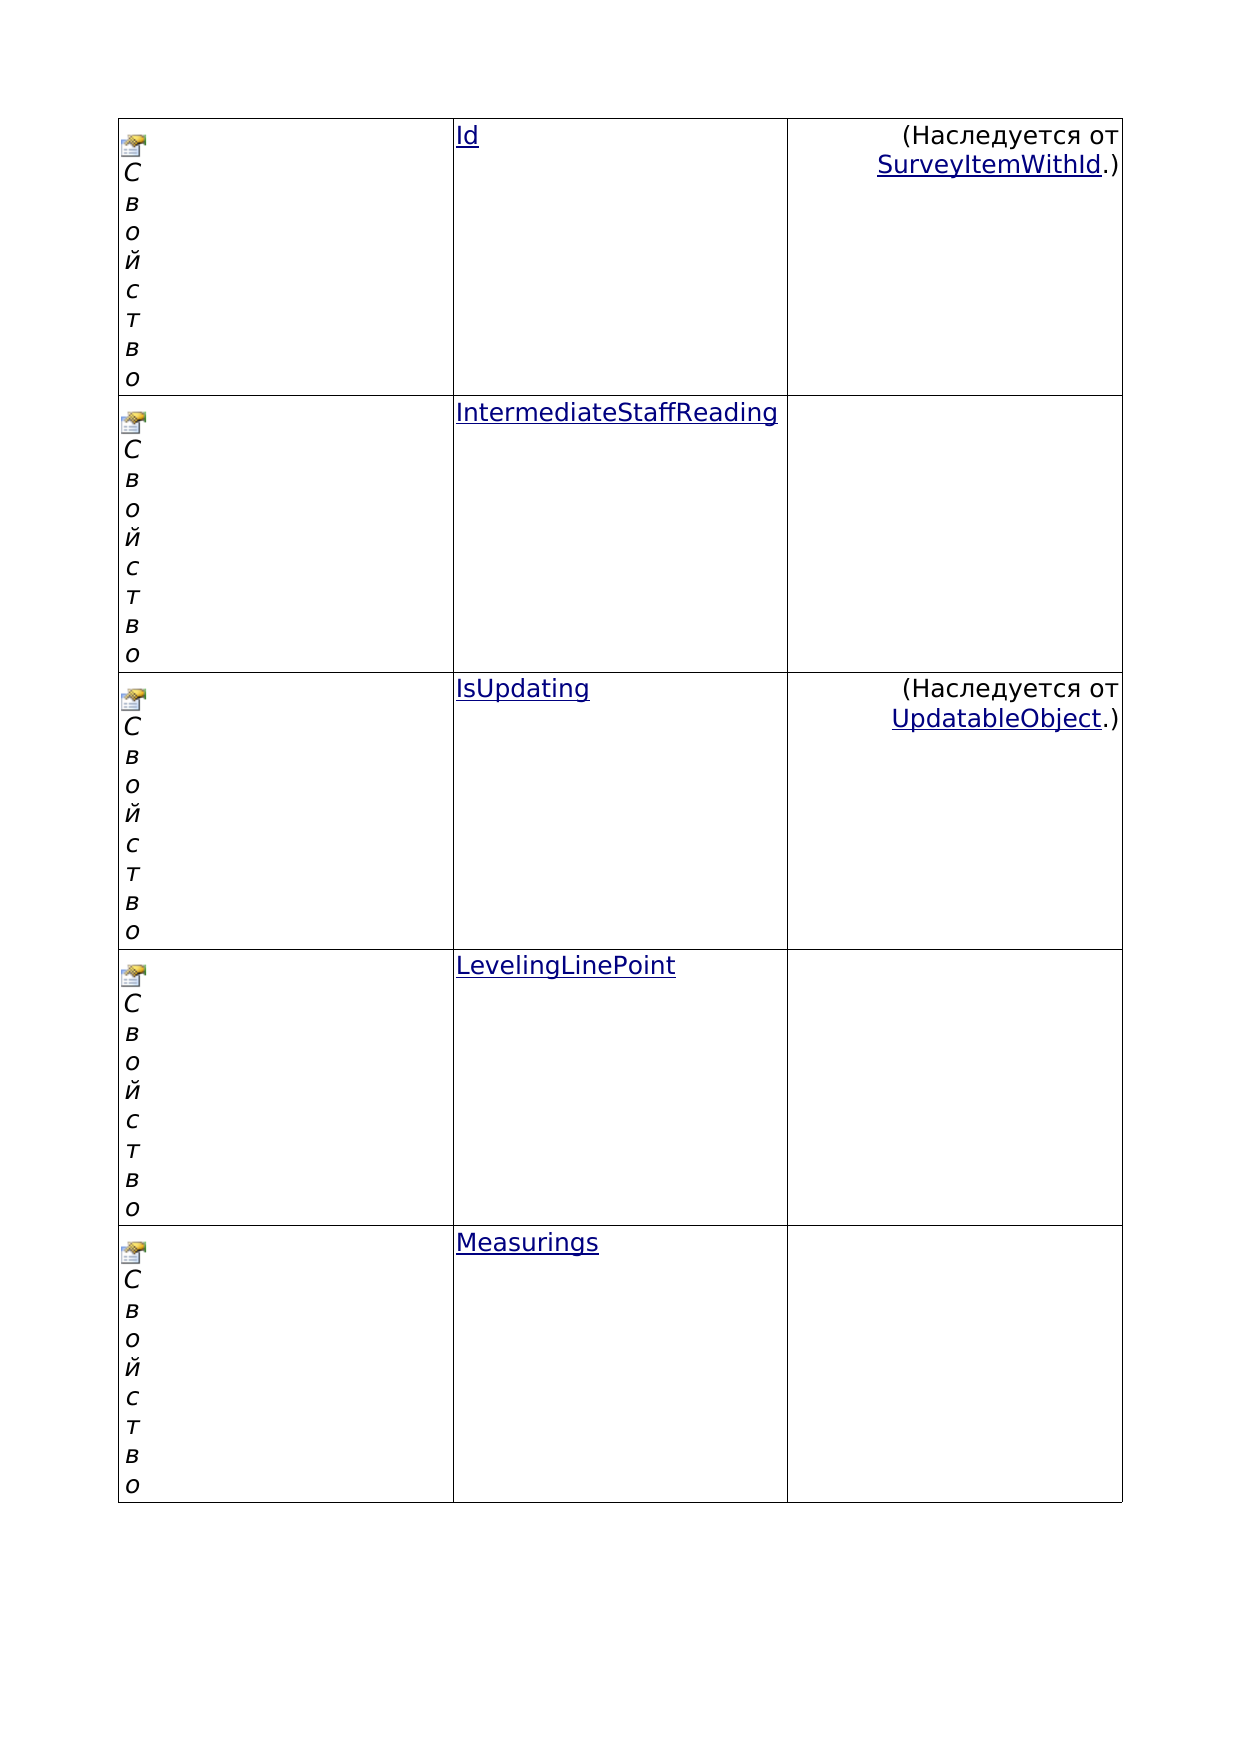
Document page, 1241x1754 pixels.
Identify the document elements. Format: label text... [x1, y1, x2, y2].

table_cell [119, 119, 453, 395]
table_cell Id [454, 119, 787, 395]
picture [121, 1240, 147, 1266]
table_cell Measurings [454, 1226, 787, 1502]
table_cell [119, 396, 453, 672]
table_cell (Наследуется от SurveyItemWithId.) [788, 119, 1122, 395]
picture [121, 133, 147, 159]
picture [121, 410, 147, 436]
table_cell IntermediateStaffReading [454, 396, 787, 672]
table_cell [119, 673, 453, 948]
table_cell [788, 950, 1122, 1225]
table_cell [788, 396, 1122, 672]
picture [121, 687, 147, 713]
table_cell [119, 950, 453, 1225]
table_cell [788, 1226, 1122, 1502]
table_cell (Наследуется от UpdatableObject.) [788, 673, 1122, 948]
table_cell IsUpdating [454, 673, 787, 948]
table_cell LevelingLinePoint [454, 950, 787, 1225]
table_cell [119, 1226, 453, 1502]
picture [121, 963, 147, 989]
